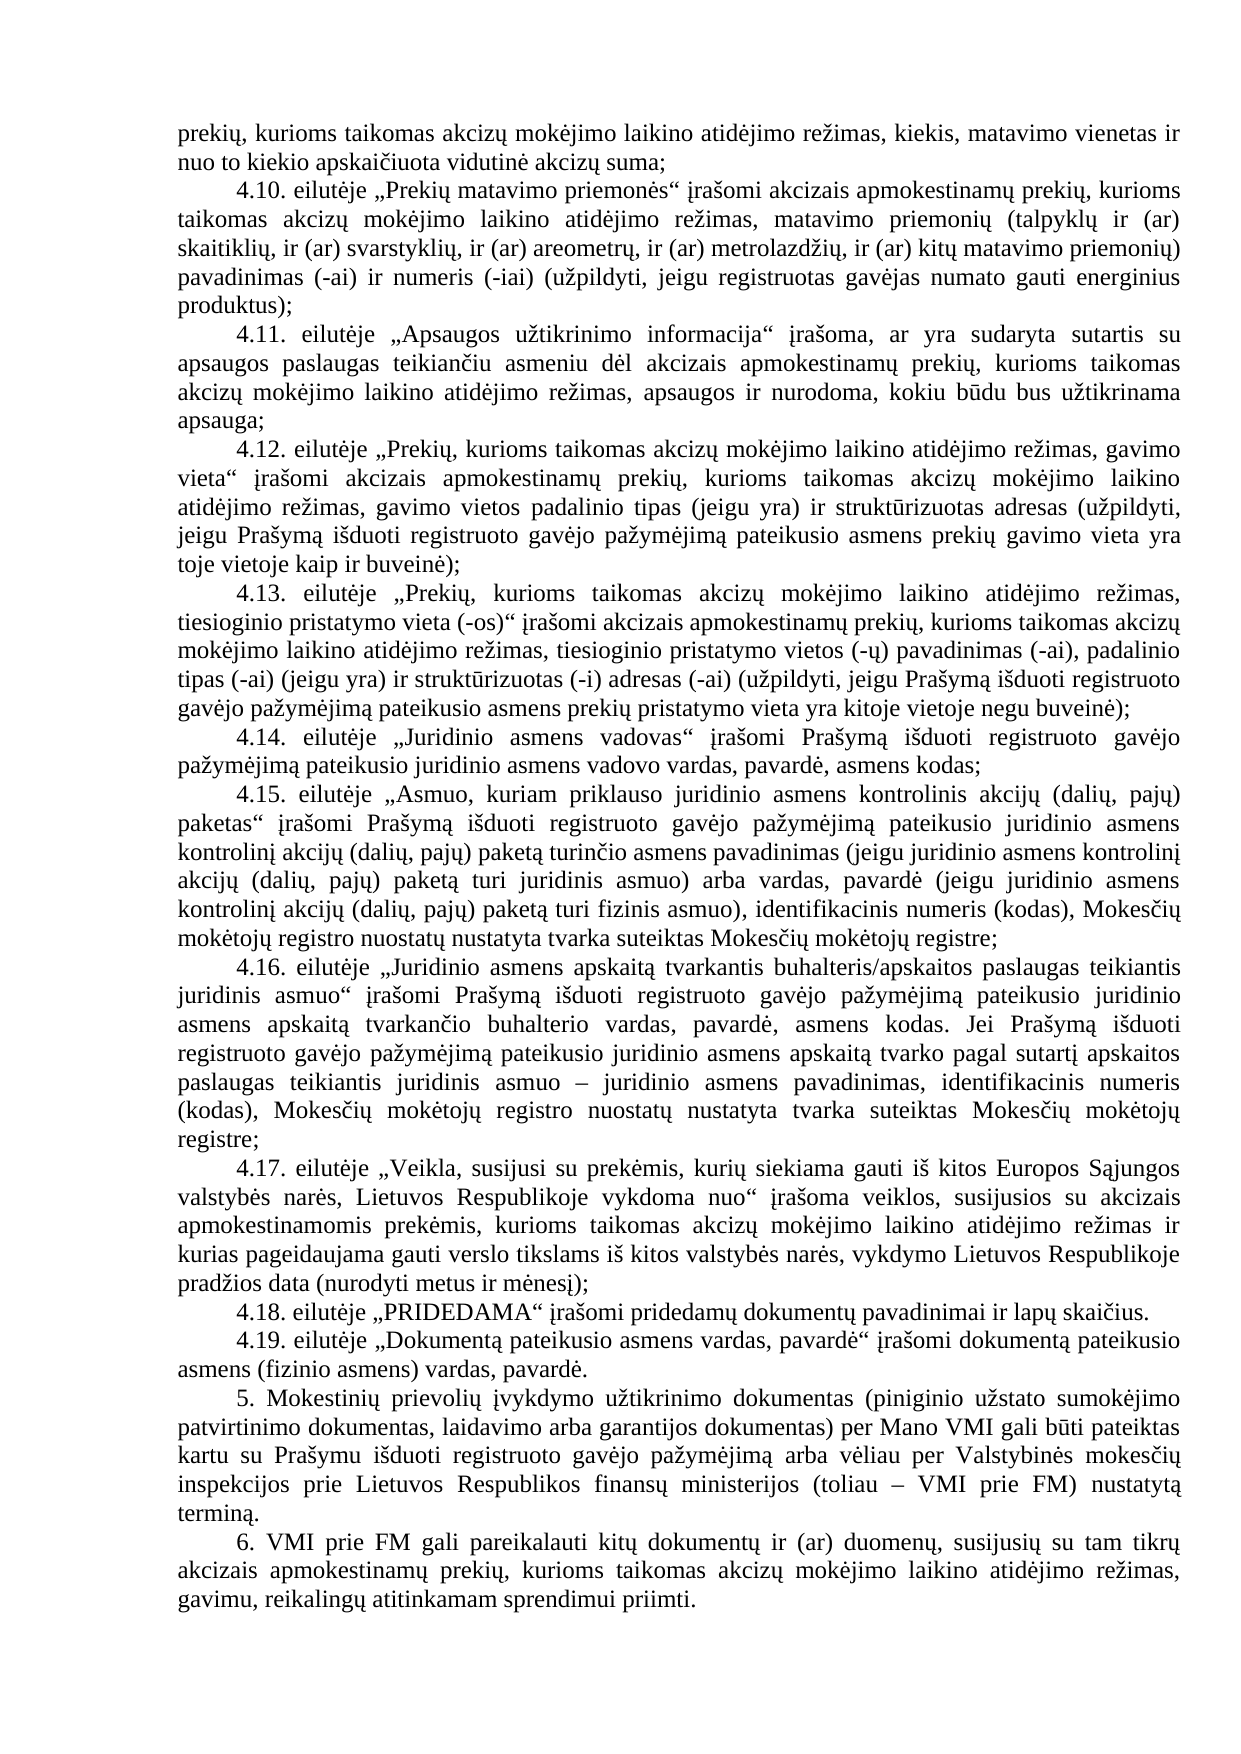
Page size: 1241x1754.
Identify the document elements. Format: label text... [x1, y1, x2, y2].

text 4.10. eilutėje „Prekių matavimo priemonės“ įrašomi akcizais apmokestinamų prekių, kurioms taikomas akcizų mokėjimo laikino atidėjimo režimas, matavimo priemonių (talpyklų ir (ar) skaitiklių, ir (ar) svarstyklių, ir (ar) areometrų, ir (ar) metrolazdžių, ir (ar) kitų matavimo priemonių) pavadinimas (-ai) ir numeris (-iai) (užpildyti, jeigu registruotas gavėjas numato gauti energinius produktus); [177, 176, 1181, 319]
text 4.14. eilutėje „Juridinio asmens vadovas“ įrašomi Prašymą išduoti registruoto gavėjo pažymėjimą pateikusio juridinio asmens vadovo vardas, pavardė, asmens kodas; [177, 722, 1181, 779]
text 4.12. eilutėje „Prekių, kurioms taikomas akcizų mokėjimo laikino atidėjimo režimas, gavimo vieta“ įrašomi akcizais apmokestinamų prekių, kurioms taikomas akcizų mokėjimo laikino atidėjimo režimas, gavimo vietos padalinio tipas (jeigu yra) ir struktūrizuotas adresas (užpildyti, jeigu Prašymą išduoti registruoto gavėjo pažymėjimą pateikusio asmens prekių gavimo vieta yra toje vietoje kaip ir buveinė); [177, 434, 1181, 578]
text 4.11. eilutėje „Apsaugos užtikrinimo informacija“ įrašoma, ar yra sudaryta sutartis su apsaugos paslaugas teikiančiu asmeniu dėl akcizais apmokestinamų prekių, kurioms taikomas akcizų mokėjimo laikino atidėjimo režimas, apsaugos ir nurodoma, kokiu būdu bus užtikrinama apsauga; [177, 319, 1181, 434]
text 6. VMI prie FM gali pareikalauti kitų dokumentų ir (ar) duomenų, susijusių su tam tikrų akcizais apmokestinamų prekių, kurioms taikomas akcizų mokėjimo laikino atidėjimo režimas, gavimu, reikalingų atitinkamam sprendimui priimti. [177, 1527, 1181, 1613]
text 4.17. eilutėje „Veikla, susijusi su prekėmis, kurių siekiama gauti iš kitos Europos Sąjungos valstybės narės, Lietuvos Respublikoje vykdoma nuo“ įrašoma veiklos, susijusios su akcizais apmokestinamomis prekėmis, kurioms taikomas akcizų mokėjimo laikino atidėjimo režimas ir kurias pageidaujama gauti verslo tikslams iš kitos valstybės narės, vykdymo Lietuvos Respublikoje pradžios data (nurodyti metus ir mėnesį); [177, 1153, 1181, 1297]
text 5. Mokestinių prievolių įvykdymo užtikrinimo dokumentas (piniginio užstato sumokėjimo patvirtinimo dokumentas, laidavimo arba garantijos dokumentas) per Mano VMI gali būti pateiktas kartu su Prašymu išduoti registruoto gavėjo pažymėjimą arba vėliau per Valstybinės mokesčių inspekcijos prie Lietuvos Respublikos finansų ministerijos (toliau – VMI prie FM) nustatytą terminą. [177, 1383, 1181, 1527]
text prekių, kurioms taikomas akcizų mokėjimo laikino atidėjimo režimas, kiekis, matavimo vienetas ir nuo to kiekio apskaičiuota vidutinė akcizų suma; [177, 118, 1181, 176]
text 4.15. eilutėje „Asmuo, kuriam priklauso juridinio asmens kontrolinis akcijų (dalių, pajų) paketas“ įrašomi Prašymą išduoti registruoto gavėjo pažymėjimą pateikusio juridinio asmens kontrolinį akcijų (dalių, pajų) paketą turinčio asmens pavadinimas (jeigu juridinio asmens kontrolinį akcijų (dalių, pajų) paketą turi juridinis asmuo) arba vardas, pavardė (jeigu juridinio asmens kontrolinį akcijų (dalių, pajų) paketą turi fizinis asmuo), identifikacinis numeris (kodas), Mokesčių mokėtojų registro nuostatų nustatyta tvarka suteiktas Mokesčių mokėtojų registre; [177, 779, 1181, 952]
text 4.19. eilutėje „Dokumentą pateikusio asmens vardas, pavardė“ įrašomi dokumentą pateikusio asmens (fizinio asmens) vardas, pavardė. [177, 1326, 1181, 1383]
text 4.13. eilutėje „Prekių, kurioms taikomas akcizų mokėjimo laikino atidėjimo režimas, tiesioginio pristatymo vieta (-os)“ įrašomi akcizais apmokestinamų prekių, kurioms taikomas akcizų mokėjimo laikino atidėjimo režimas, tiesioginio pristatymo vietos (-ų) pavadinimas (-ai), padalinio tipas (-ai) (jeigu yra) ir struktūrizuotas (-i) adresas (-ai) (užpildyti, jeigu Prašymą išduoti registruoto gavėjo pažymėjimą pateikusio asmens prekių pristatymo vieta yra kitoje vietoje negu buveinė); [177, 578, 1181, 722]
text 4.18. eilutėje „PRIDEDAMA“ įrašomi pridedamų dokumentų pavadinimai ir lapų skaičius. [177, 1297, 1181, 1326]
text 4.16. eilutėje „Juridinio asmens apskaitą tvarkantis buhalteris/apskaitos paslaugas teikiantis juridinis asmuo“ įrašomi Prašymą išduoti registruoto gavėjo pažymėjimą pateikusio juridinio asmens apskaitą tvarkančio buhalterio vardas, pavardė, asmens kodas. Jei Prašymą išduoti registruoto gavėjo pažymėjimą pateikusio juridinio asmens apskaitą tvarko pagal sutartį apskaitos paslaugas teikiantis juridinis asmuo – juridinio asmens pavadinimas, identifikacinis numeris (kodas), Mokesčių mokėtojų registro nuostatų nustatyta tvarka suteiktas Mokesčių mokėtojų registre; [177, 952, 1181, 1153]
